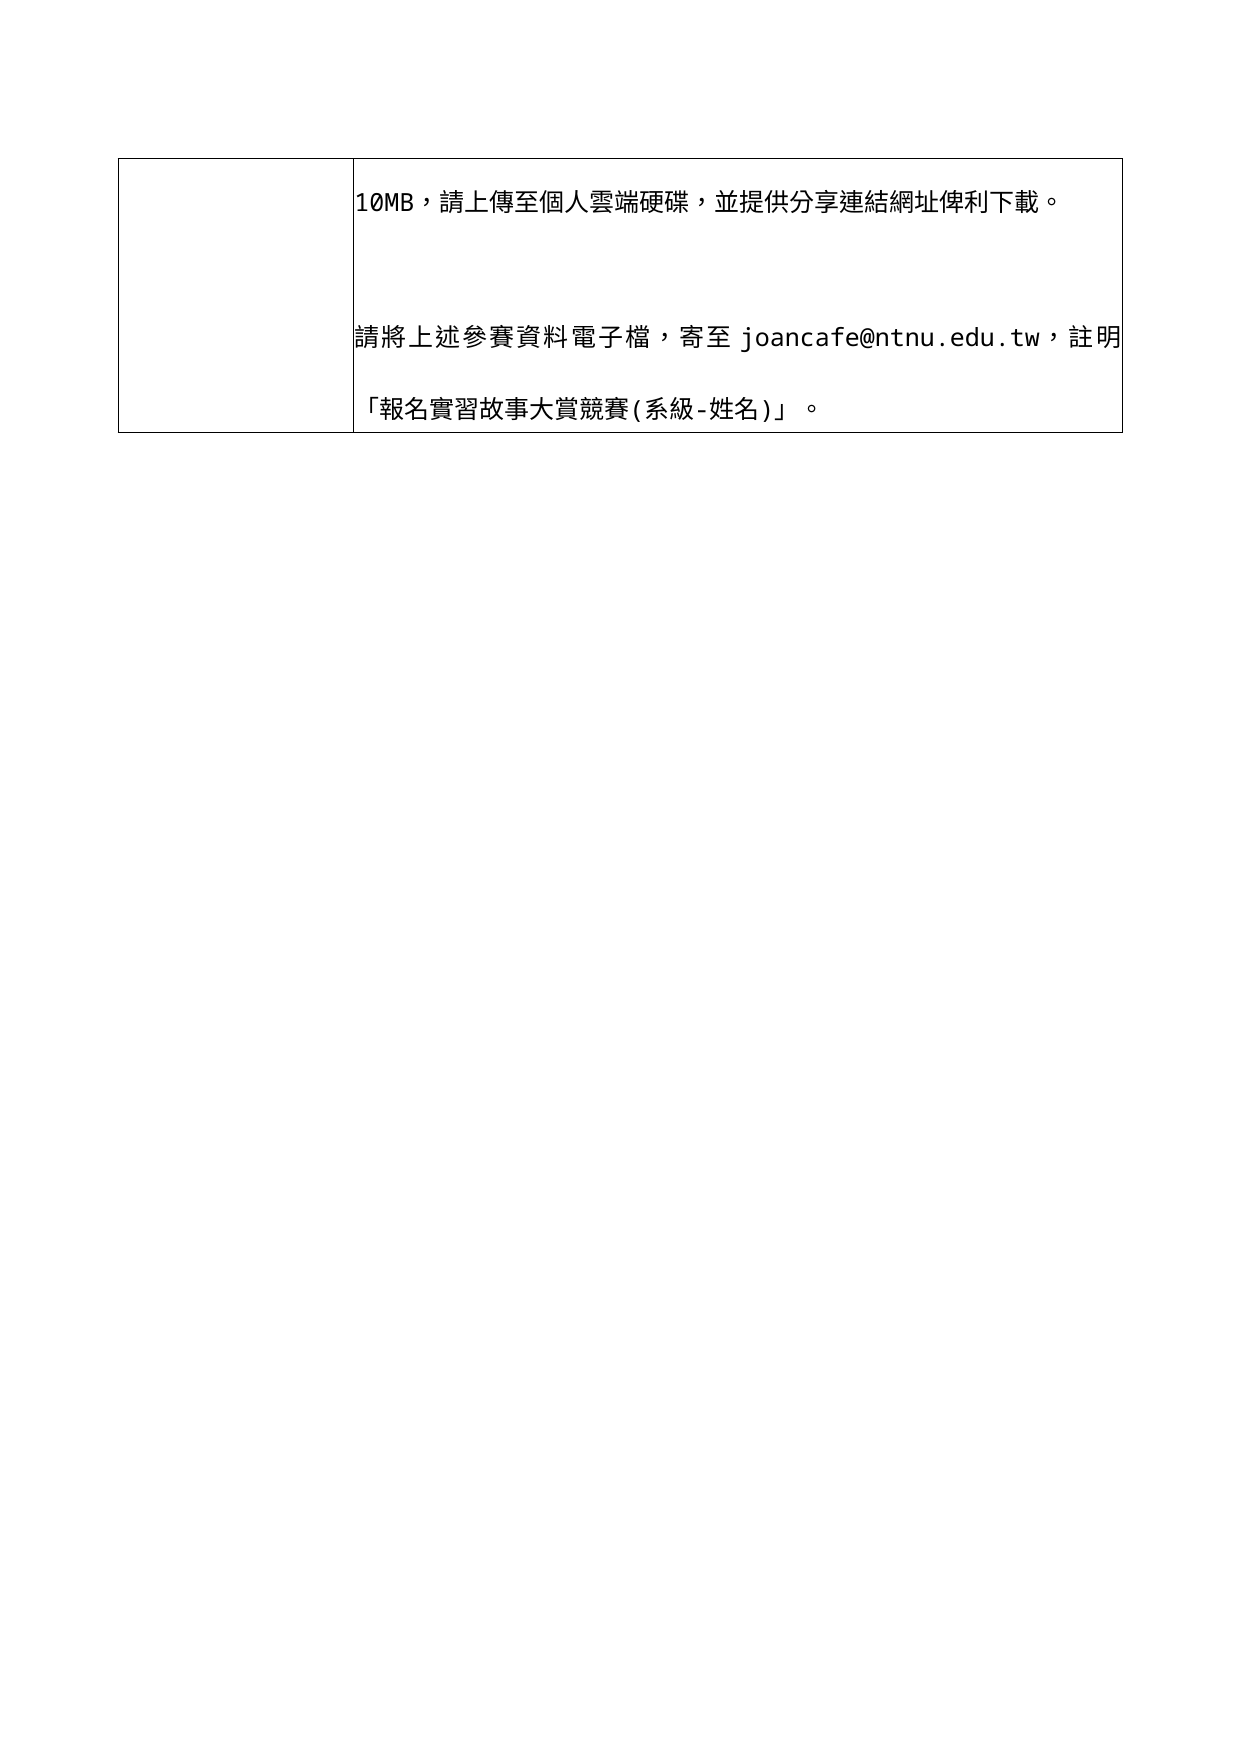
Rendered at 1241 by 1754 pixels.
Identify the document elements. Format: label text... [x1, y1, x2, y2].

table_cell 10MB，請上傳至個人雲端硬碟，並提供分享連結網址俾利下載。 請將上述參賽資料電子檔，寄至joancafe@ntnu.edu.tw，註明「報名實習故事大賞競賽(系級-姓名)」。 [354, 159, 1122, 432]
table_cell [119, 159, 353, 432]
